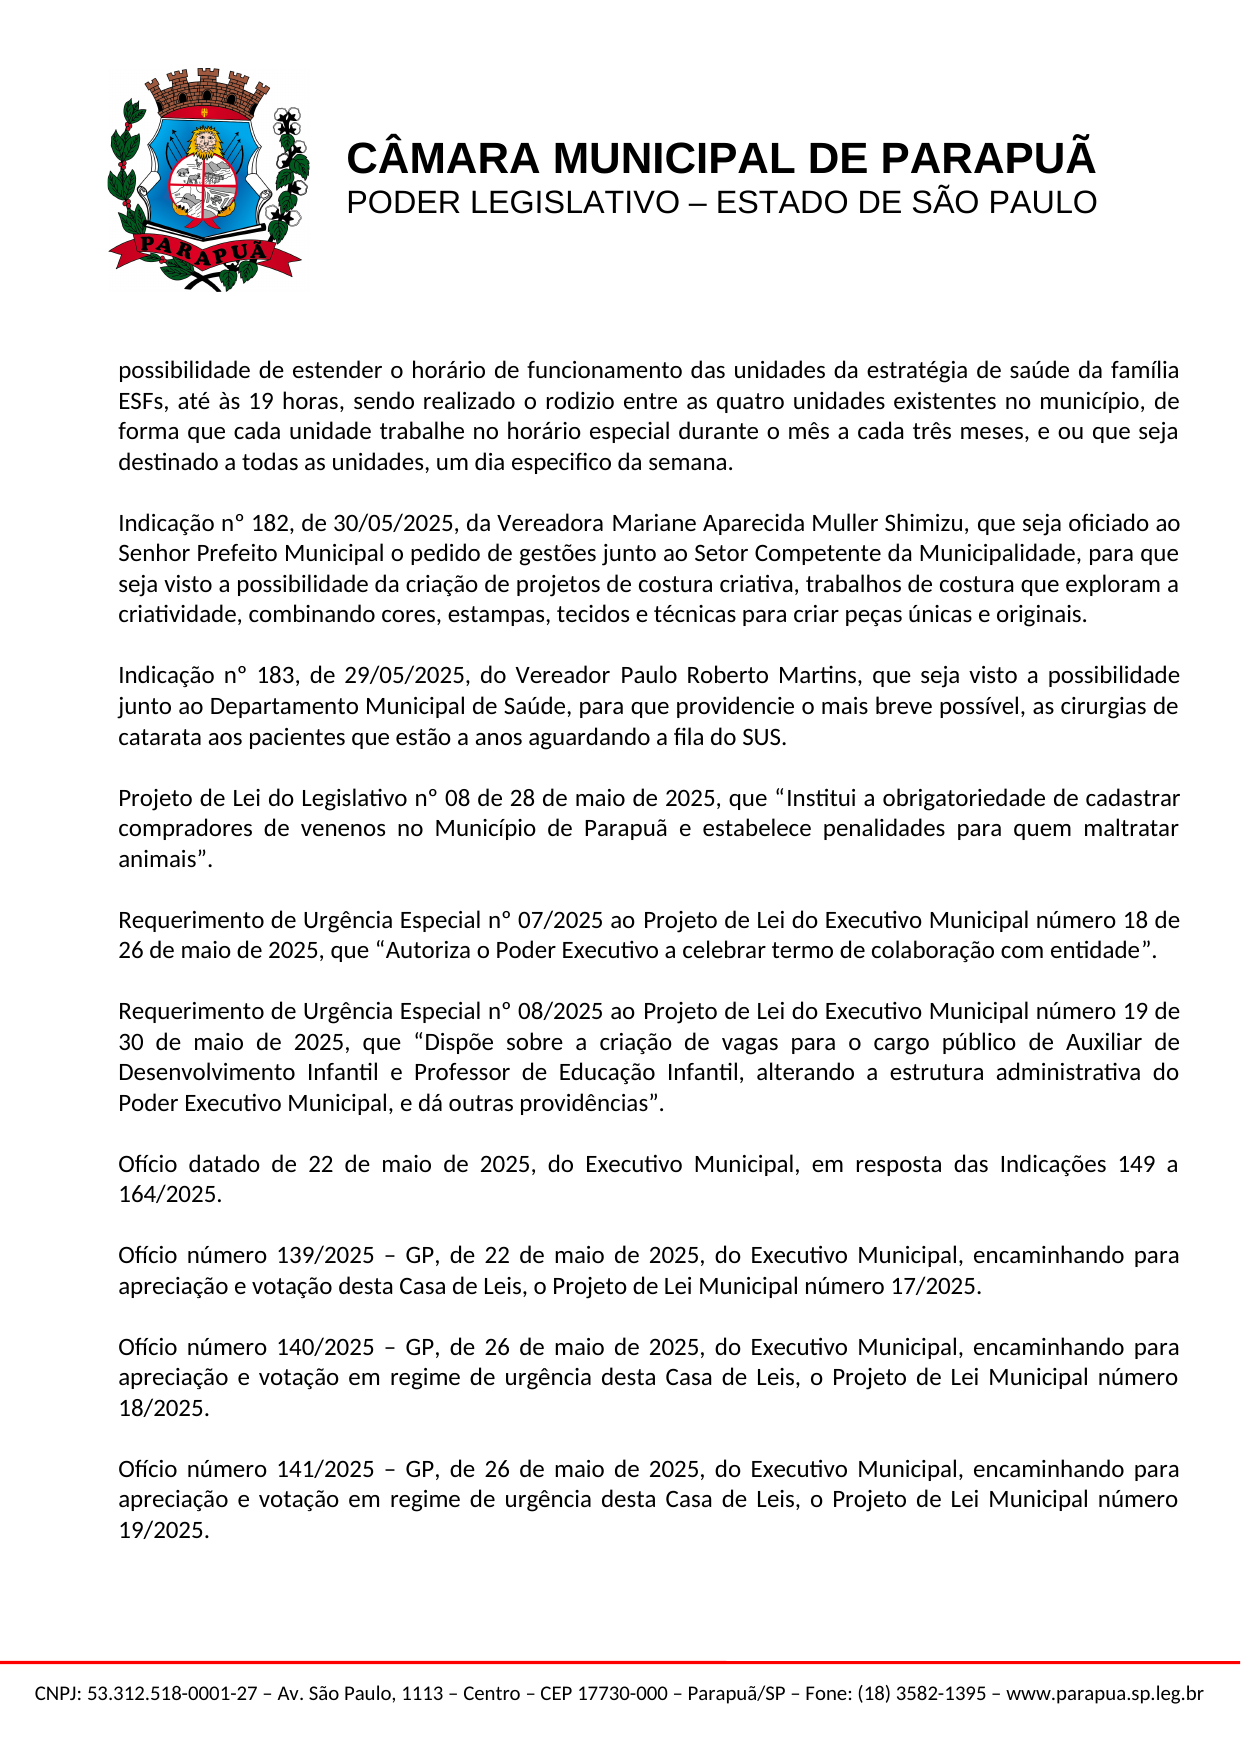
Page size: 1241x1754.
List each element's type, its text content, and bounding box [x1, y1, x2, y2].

text Ofício número 141/2025 – GP, de 26 de maio de 2025, do Executivo Municipal, encaminhando para apreciação e votação em regime de urgência desta Casa de Leis, o Projeto de Lei Municipal número 19/2025. [118, 1453, 1181, 1545]
text Indicação nº 183, de 29/05/2025, do Vereador Paulo Roberto Martins, que seja visto a possibilidade junto ao Departamento Municipal de Saúde, para que providencie o mais breve possível, as cirurgias de catarata aos pacientes que estão a anos aguardando a fila do SUS. [118, 659, 1181, 751]
text Ofício número 140/2025 – GP, de 26 de maio de 2025, do Executivo Municipal, encaminhando para apreciação e votação em regime de urgência desta Casa de Leis, o Projeto de Lei Municipal número 18/2025. [118, 1331, 1181, 1423]
picture [107, 68, 310, 292]
text Indicação nº 182, de 30/05/2025, da Vereadora Mariane Aparecida Muller Shimizu, que seja oficiado ao Senhor Prefeito Municipal o pedido de gestões junto ao Setor Competente da Municipalidade, para que seja visto a possibilidade da criação de projetos de costura criativa, trabalhos de costura que exploram a criatividade, combinando cores, estampas, tecidos e técnicas para criar peças únicas e originais. [118, 507, 1181, 629]
subtitle Projeto de Lei do Legislativo nº 08 de 28 de maio de 2025, que “Institui a obrigatoriedade de cadastrar compradores de venenos no Município de Parapuã e estabelece penalidades para quem maltratar animais”. [118, 782, 1181, 873]
text Requerimento de Urgência Especial nº 07/2025 ao Projeto de Lei do Executivo Municipal número 18 de 26 de maio de 2025, que “Autoriza o Poder Executivo a celebrar termo de colaboração com entidade”. [118, 904, 1181, 965]
text possibilidade de estender o horário de funcionamento das unidades da estratégia de saúde da família ESFs, até às 19 horas, sendo realizado o rodizio entre as quatro unidades existentes no município, de forma que cada unidade trabalhe no horário especial durante o mês a cada três meses, e ou que seja destinado a todas as unidades, um dia especifico da semana. [118, 354, 1181, 476]
text Ofício datado de 22 de maio de 2025, do Executivo Municipal, em resposta das Indicações 149 a 164/2025. [118, 1148, 1181, 1209]
text Requerimento de Urgência Especial nº 08/2025 ao Projeto de Lei do Executivo Municipal número 19 de 30 de maio de 2025, que “Dispõe sobre a criação de vagas para o cargo público de Auxiliar de Desenvolvimento Infantil e Professor de Educação Infantil, alterando a estrutura administrativa do Poder Executivo Municipal, e dá outras providências”. [118, 995, 1181, 1117]
text Ofício número 139/2025 – GP, de 22 de maio de 2025, do Executivo Municipal, encaminhando para apreciação e votação desta Casa de Leis, o Projeto de Lei Municipal número 17/2025. [118, 1239, 1181, 1301]
